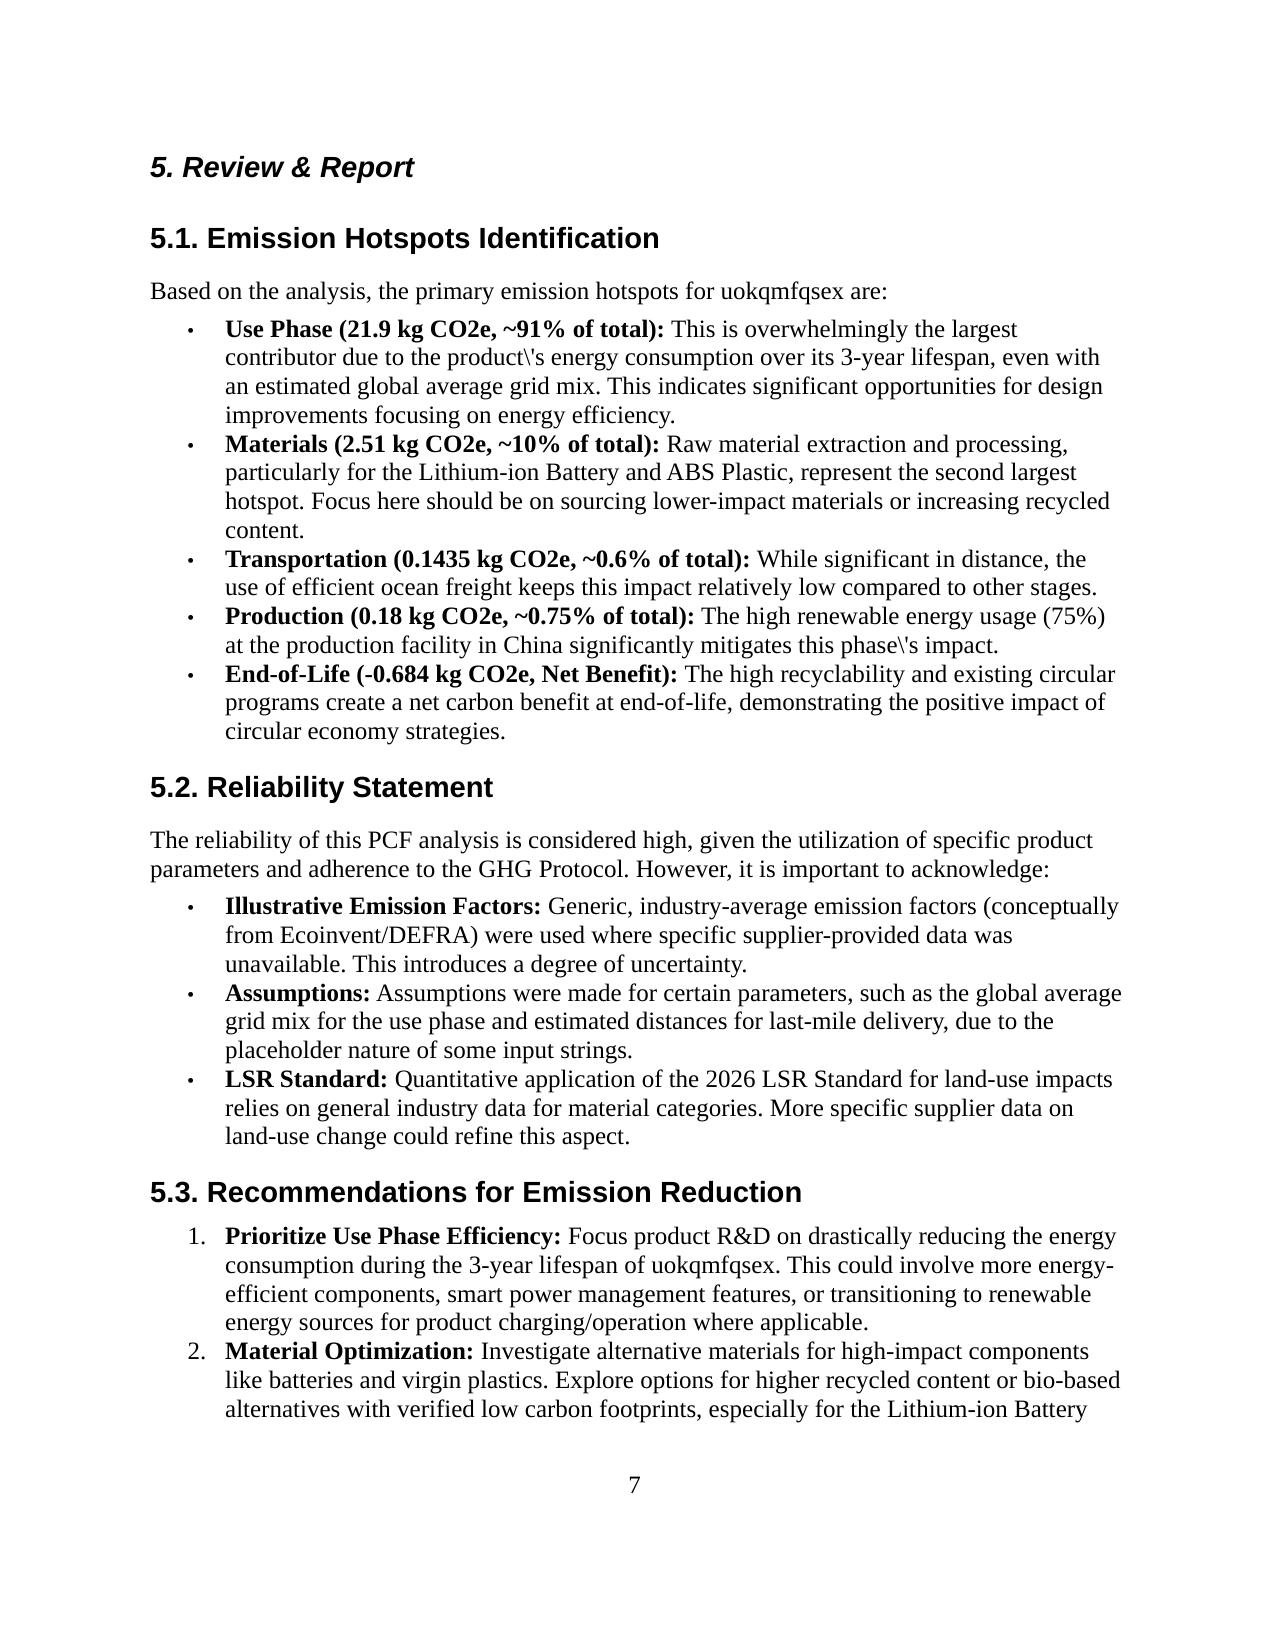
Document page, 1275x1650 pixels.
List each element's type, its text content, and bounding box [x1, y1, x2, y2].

list Material Optimization: Investigate alternative materials for high-impact components like batteries and virgin plastics. Explore options for higher recycled content or bio-based alternatives with verified low carbon footprints, especially for the Lithium-ion Battery [187, 1336, 1125, 1422]
list End-of-Life (-0.684 kg CO2e, Net Benefit): The high recyclability and existing circular programs create a net carbon benefit at end-of-life, demonstrating the positive impact of circular economy strategies. [187, 659, 1125, 745]
list Illustrative Emission Factors: Generic, industry-average emission factors (conceptually from Ecoinvent/DEFRA) were used where specific supplier-provided data was unavailable. This introduces a degree of uncertainty. [187, 891, 1125, 978]
text The reliability of this PCF analysis is considered high, given the utilization of specific product parameters and adherence to the GHG Protocol. However, it is important to acknowledge: [150, 825, 1125, 882]
list LSR Standard: Quantitative application of the 2026 LSR Standard for land-use impacts relies on general industry data for material categories. More specific supplier data on land-use change could refine this aspect. [187, 1064, 1125, 1150]
list Materials (2.51 kg CO2e, ~10% of total): Raw material extraction and processing, particularly for the Lithium-ion Battery and ABS Plastic, represent the second largest hotspot. Focus here should be on sourcing lower-impact materials or increasing recycled content. [187, 429, 1125, 544]
subtitle 5.1. Emission Hotspots Identification [150, 221, 1125, 254]
list Prioritize Use Phase Efficiency: Focus product R&D on drastically reducing the energy consumption during the 3-year lifespan of uokqmfqsex. This could involve more energy-efficient components, smart power management features, or transitioning to renewable energy sources for product charging/operation where applicable. [187, 1221, 1125, 1336]
list Use Phase (21.9 kg CO2e, ~91% of total): This is overwhelmingly the largest contributor due to the product\'s energy consumption over its 3-year lifespan, even with an estimated global average grid mix. This indicates significant opportunities for design improvements focusing on energy efficiency. [187, 314, 1125, 429]
subtitle 5.3. Recommendations for Emission Reduction [150, 1175, 1125, 1209]
subtitle 5.2. Reliability Statement [150, 770, 1125, 803]
list Transportation (0.1435 kg CO2e, ~0.6% of total): While significant in distance, the use of efficient ocean freight keeps this impact relatively low compared to other stages. [187, 544, 1125, 601]
list Assumptions: Assumptions were made for certain parameters, such as the global average grid mix for the use phase and estimated distances for last-mile delivery, due to the placeholder nature of some input strings. [187, 978, 1125, 1064]
list Production (0.18 kg CO2e, ~0.75% of total): The high renewable energy usage (75%) at the production facility in China significantly mitigates this phase\'s impact. [187, 601, 1125, 659]
subtitle 5. Review & Report [150, 150, 1125, 183]
text Based on the analysis, the primary emission hotspots for uokqmfqsex are: [150, 276, 1125, 305]
